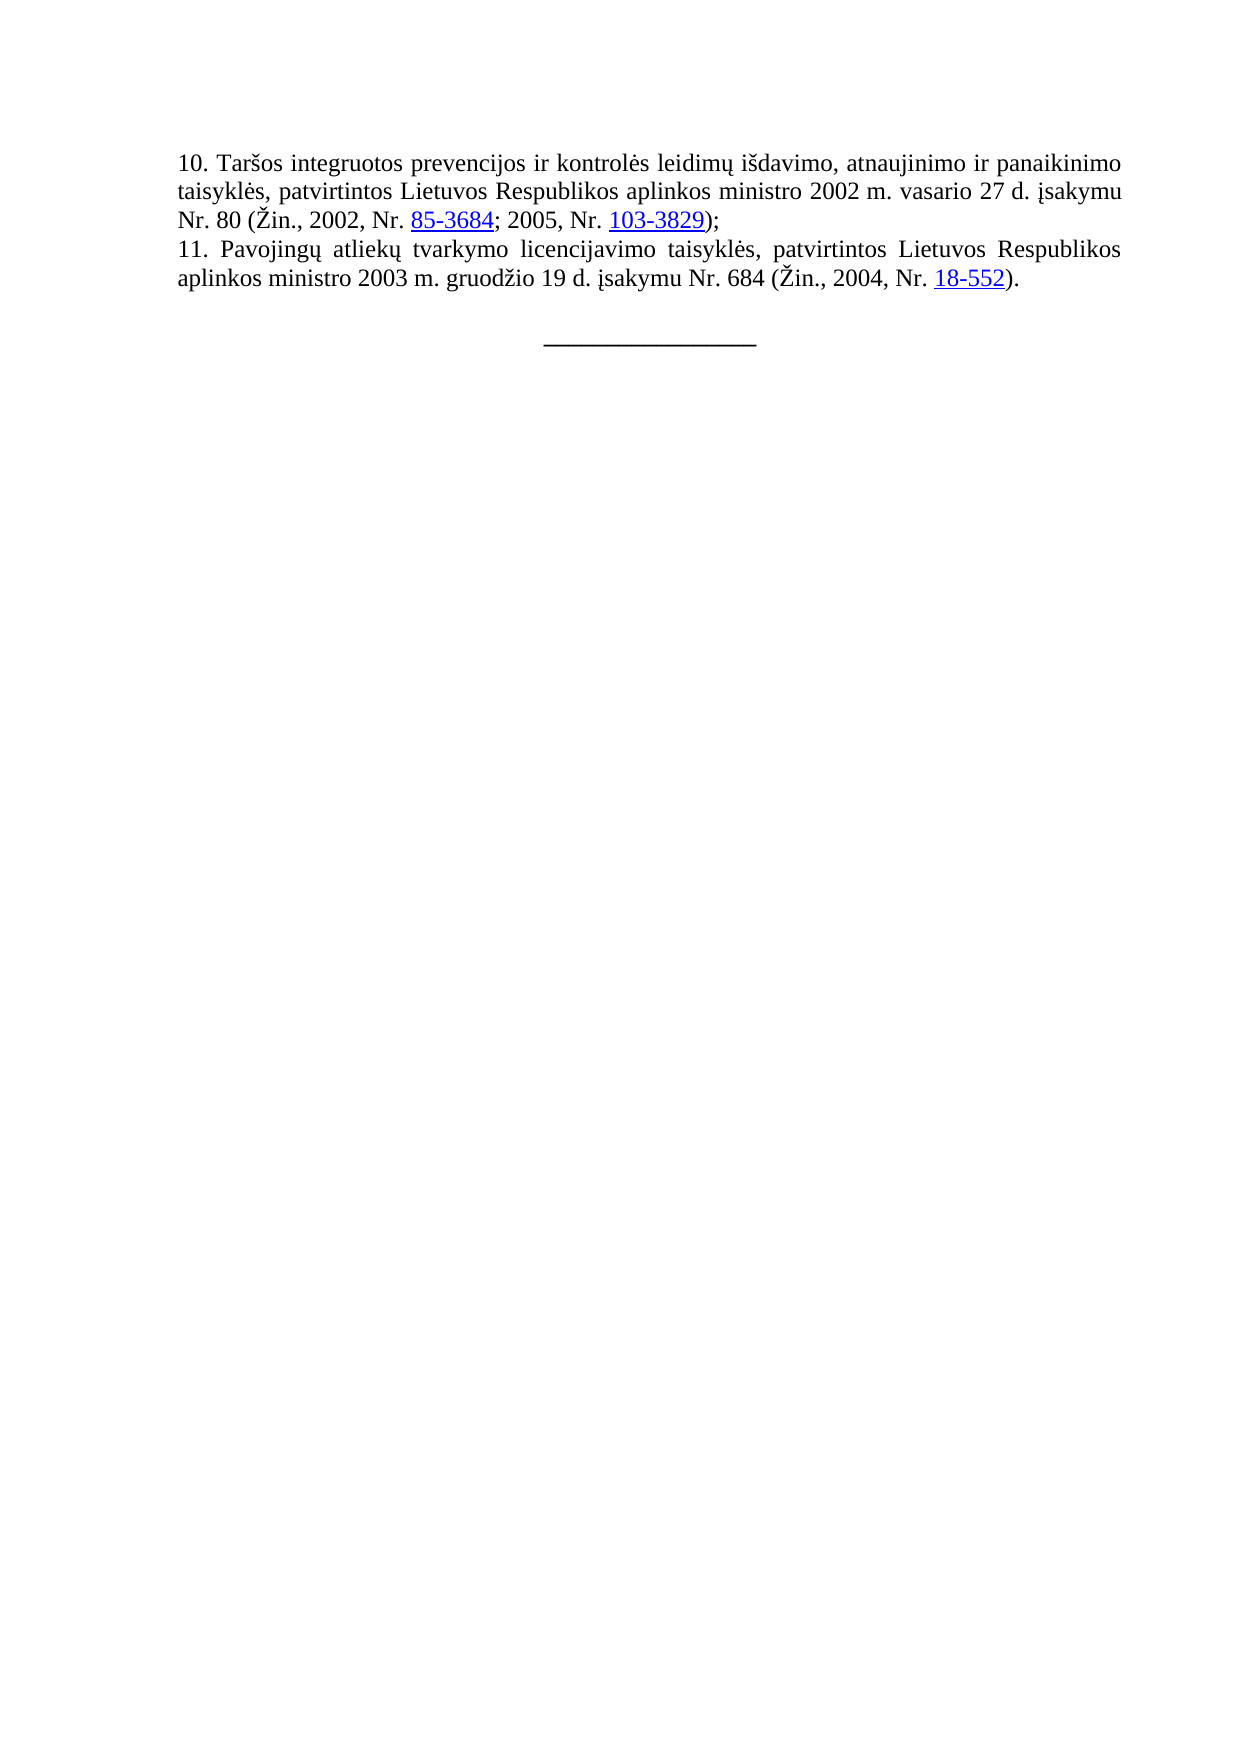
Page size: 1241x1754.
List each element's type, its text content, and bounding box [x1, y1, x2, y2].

text 11. Pavojingų atliekų tvarkymo licencijavimo taisyklės, patvirtintos Lietuvos Respublikos aplinkos ministro 2003 m. gruodžio 19 d. įsakymu Nr. 684 (Žin., 2004, Nr. 18-552). [177, 234, 1122, 291]
text 10. Taršos integruotos prevencijos ir kontrolės leidimų išdavimo, atnaujinimo ir panaikinimo taisyklės, patvirtintos Lietuvos Respublikos aplinkos ministro 2002 m. vasario 27 d. įsakymu Nr. 80 (Žin., 2002, Nr. 85-3684; 2005, Nr. 103-3829); [177, 148, 1122, 234]
text _________________ [177, 320, 1122, 349]
